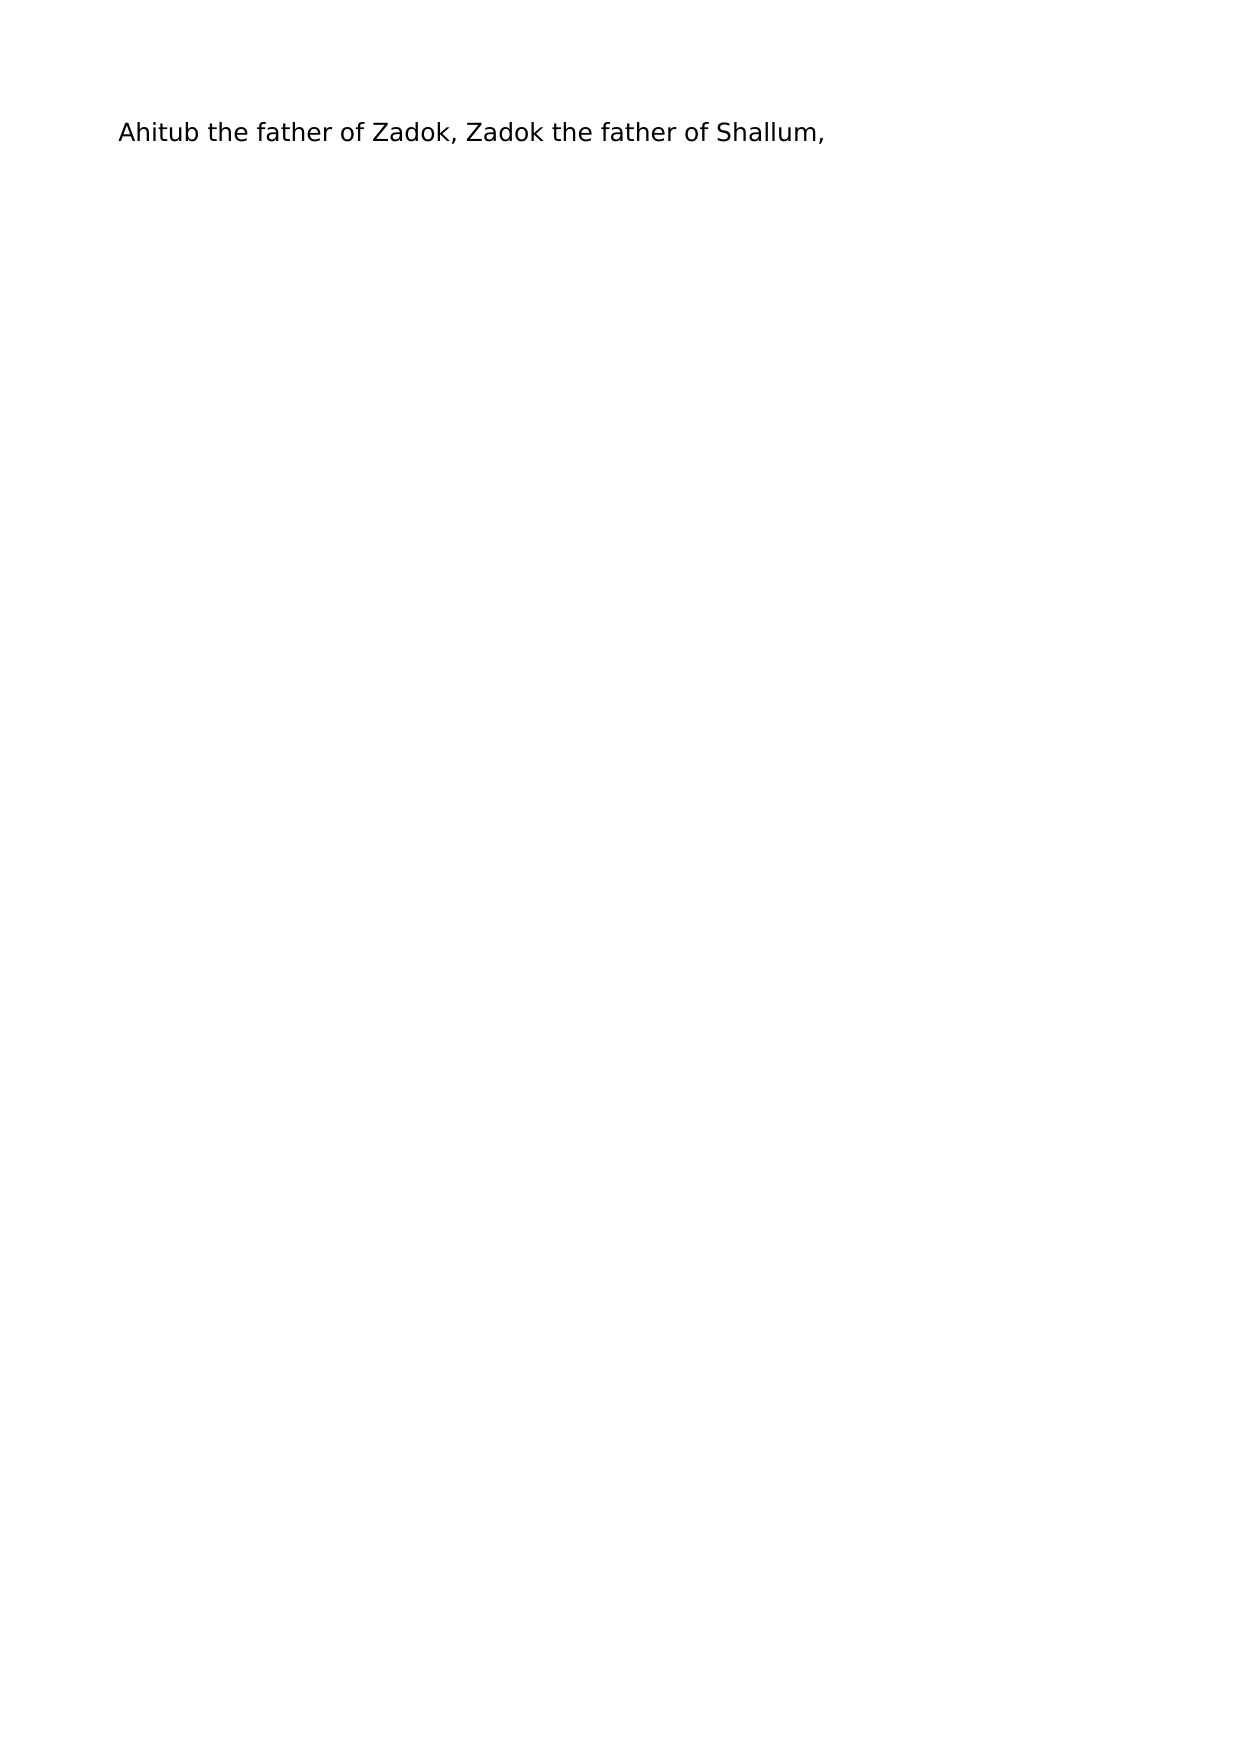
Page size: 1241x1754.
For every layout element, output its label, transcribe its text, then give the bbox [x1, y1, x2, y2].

text Ahitub the father of Zadok, Zadok the father of Shallum, [118, 118, 1122, 147]
